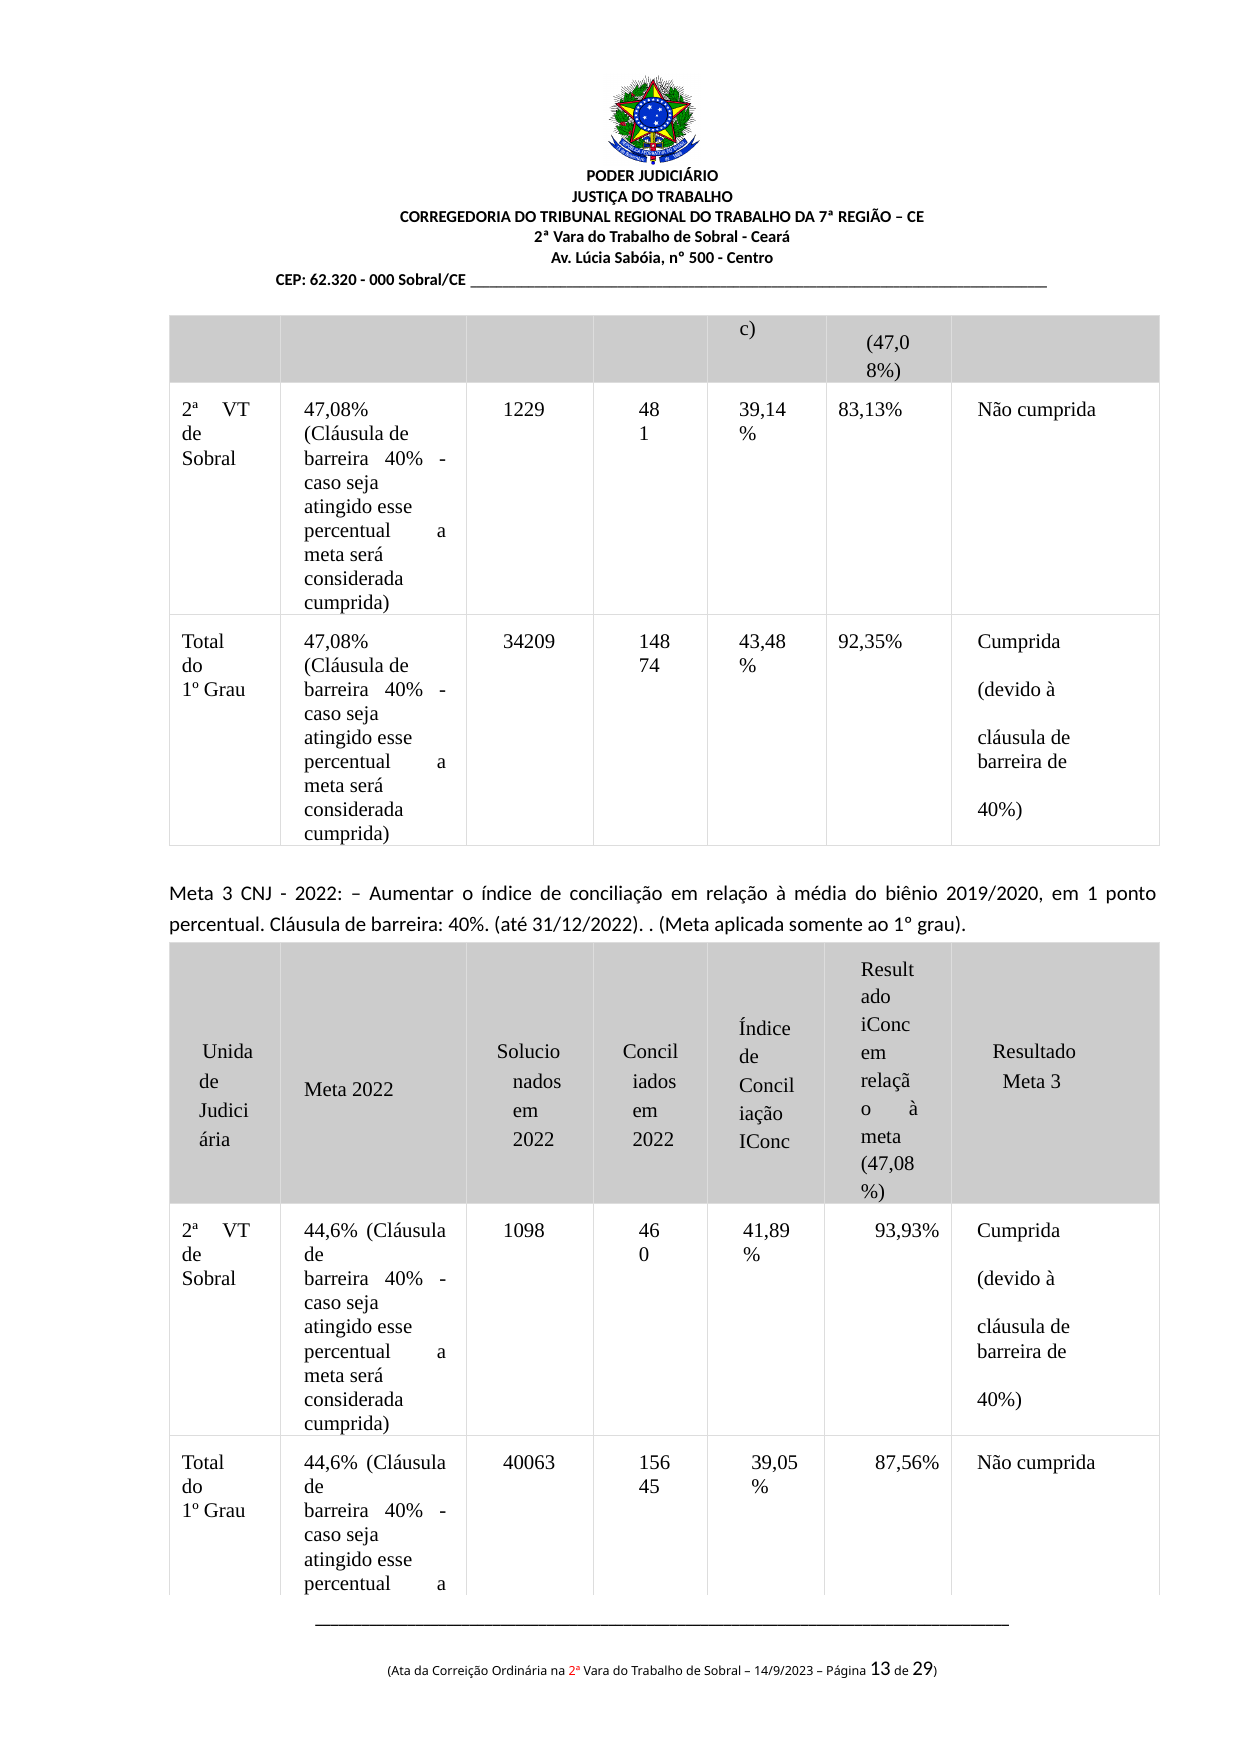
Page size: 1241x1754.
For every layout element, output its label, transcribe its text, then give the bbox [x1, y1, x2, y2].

table_cell [708, 445, 826, 494]
table_cell [594, 725, 707, 749]
table_cell [594, 518, 707, 566]
table_cell [170, 797, 280, 845]
table_cell 40%) [952, 797, 1159, 845]
table_cell [708, 749, 826, 797]
table_cell 93,93% [825, 1204, 951, 1266]
table_cell [594, 1571, 707, 1595]
table_cell [708, 1546, 824, 1571]
table_cell Sobral [170, 445, 280, 494]
table_header Solucionados em 2022 [467, 943, 593, 1203]
table_cell Cumprida [952, 615, 1159, 677]
table_cell [708, 1498, 824, 1546]
table_cell [708, 797, 826, 845]
table_cell [827, 725, 951, 749]
table_header Resultado Meta 3 [952, 943, 1159, 1203]
table_cell 1098 [467, 1204, 593, 1266]
table_cell [467, 1266, 593, 1314]
table_header [467, 316, 593, 382]
table_cell percentual a meta será [281, 518, 466, 566]
table_cell [170, 1571, 280, 1595]
table_cell 92,35% [827, 615, 951, 677]
table_cell [825, 1498, 951, 1546]
table_cell [170, 1339, 280, 1387]
table_cell Sobral [170, 1266, 280, 1314]
table_header Índice de Conciliação IConc [708, 943, 824, 1203]
table_cell [467, 1339, 593, 1387]
table_cell [467, 749, 593, 797]
table_cell 83,13% [827, 383, 951, 445]
table_cell [467, 1314, 593, 1338]
table_cell Total do [170, 1436, 280, 1498]
table_cell 15645 [594, 1436, 707, 1498]
table_cell [170, 725, 280, 749]
table_cell percentual a meta será [281, 1339, 466, 1387]
table_cell [170, 749, 280, 797]
table_cell [467, 494, 593, 518]
table_cell [708, 1571, 824, 1595]
table_cell Cumprida [952, 1204, 1159, 1266]
table_cell 1229 [467, 383, 593, 445]
table_cell 44,6% (Cláusula de [281, 1436, 466, 1498]
table_cell 40063 [467, 1436, 593, 1498]
table_cell 2ª VT de [170, 383, 280, 445]
table_header c) [708, 316, 826, 382]
table_cell [825, 1339, 951, 1387]
table_cell percentual a [281, 1571, 466, 1595]
table_cell [708, 1314, 824, 1338]
table_cell [708, 1339, 824, 1387]
table_cell atingido esse [281, 494, 466, 518]
table_cell 39,14% [708, 383, 826, 445]
table_cell barreira 40% - caso seja [281, 445, 466, 494]
table_cell atingido esse [281, 1314, 466, 1338]
table_cell [594, 566, 707, 614]
table_header (47,08%) [827, 316, 951, 382]
table_cell [952, 445, 1159, 494]
table_cell [708, 566, 826, 614]
table_cell percentual a meta será [281, 749, 466, 797]
table_cell Total do [170, 615, 280, 677]
table_header [594, 316, 707, 382]
table_cell [594, 445, 707, 494]
table_cell [708, 1387, 824, 1435]
table_cell [708, 677, 826, 725]
table_cell [708, 725, 826, 749]
table_cell atingido esse [281, 725, 466, 749]
table_cell [952, 1546, 1159, 1571]
table_cell [170, 1387, 280, 1435]
table_cell 47,08% (Cláusula de [281, 383, 466, 445]
picture [603, 73, 702, 166]
table_cell 43,48% [708, 615, 826, 677]
table_cell Não cumprida [952, 1436, 1159, 1498]
table_cell [952, 1571, 1159, 1595]
table_header [281, 316, 466, 382]
table_cell barreira 40% - caso seja [281, 677, 466, 725]
table_cell [467, 445, 593, 494]
table_cell Não cumprida [952, 383, 1159, 445]
table_cell considerada cumprida) [281, 1387, 466, 1435]
table_cell [825, 1314, 951, 1338]
subtitle Meta 3 CNJ - 2022: – Aumentar o índice de conciliação em relação à média do biênio 2019/2020, em 1 ponto percentual. Cláusula de barreira: 40%. (até 31/12/2022). . (Meta aplicada somente ao 1º grau). [169, 880, 1158, 937]
table_header Unidade Judiciária [170, 943, 280, 1203]
table_cell [467, 677, 593, 725]
table_cell [952, 518, 1159, 566]
table_cell [467, 518, 593, 566]
table_cell 47,08% (Cláusula de [281, 615, 466, 677]
table_cell [827, 566, 951, 614]
table_cell [170, 518, 280, 566]
table_cell [467, 1387, 593, 1435]
table_cell [594, 1266, 707, 1314]
table_cell [467, 1546, 593, 1571]
table_cell [594, 1387, 707, 1435]
table_cell [170, 494, 280, 518]
table_cell 14874 [594, 615, 707, 677]
table_cell [594, 1339, 707, 1387]
table_cell [170, 1546, 280, 1571]
table_cell [827, 445, 951, 494]
table_header [170, 316, 280, 382]
table_cell 87,56% [825, 1436, 951, 1498]
table_cell cláusula de [952, 1314, 1159, 1338]
table_header [952, 316, 1159, 382]
table_cell [594, 1546, 707, 1571]
table_cell [708, 1266, 824, 1314]
table_cell barreira 40% - caso seja [281, 1498, 466, 1546]
table_cell 481 [594, 383, 707, 445]
table_cell [827, 749, 951, 797]
table_cell [825, 1571, 951, 1595]
table_cell 2ª VT de [170, 1204, 280, 1266]
table_cell (devido à [952, 677, 1159, 725]
table_cell 1º Grau [170, 677, 280, 725]
table_header Meta 2022 [281, 943, 466, 1203]
table_cell [825, 1546, 951, 1571]
table_cell [594, 1314, 707, 1338]
table_cell [952, 566, 1159, 614]
table_cell [594, 1498, 707, 1546]
table_cell [952, 1498, 1159, 1546]
table_cell [170, 566, 280, 614]
table_cell considerada cumprida) [281, 797, 466, 845]
table_cell cláusula de [952, 725, 1159, 749]
table_cell [467, 566, 593, 614]
table_cell [170, 1314, 280, 1338]
table_cell [708, 518, 826, 566]
table_cell [594, 749, 707, 797]
table_cell [467, 797, 593, 845]
table_cell 40%) [952, 1387, 1159, 1435]
table_cell [594, 797, 707, 845]
table_cell [467, 1571, 593, 1595]
table_cell [827, 677, 951, 725]
table_cell atingido esse [281, 1546, 466, 1571]
table_cell barreira de [952, 749, 1159, 797]
table_header Conciliados em 2022 [594, 943, 707, 1203]
table_cell [827, 518, 951, 566]
table_cell 44,6% (Cláusula de [281, 1204, 466, 1266]
table_cell (devido à [952, 1266, 1159, 1314]
table_cell 1º Grau [170, 1498, 280, 1546]
table_cell 34209 [467, 615, 593, 677]
table_cell 460 [594, 1204, 707, 1266]
table_cell [594, 494, 707, 518]
table_cell [594, 677, 707, 725]
table_cell barreira 40% - caso seja [281, 1266, 466, 1314]
table_cell [827, 494, 951, 518]
table_cell 39,05% [708, 1436, 824, 1498]
table_cell [467, 725, 593, 749]
table_cell [825, 1387, 951, 1435]
table_cell [952, 494, 1159, 518]
table_cell [825, 1266, 951, 1314]
table_cell [467, 1498, 593, 1546]
table_cell barreira de [952, 1339, 1159, 1387]
table_cell [708, 494, 826, 518]
table_cell 41,89% [708, 1204, 824, 1266]
table_cell [827, 797, 951, 845]
table_cell considerada cumprida) [281, 566, 466, 614]
table_header Resultado iConc em relação à meta (47,08%) [825, 943, 951, 1203]
